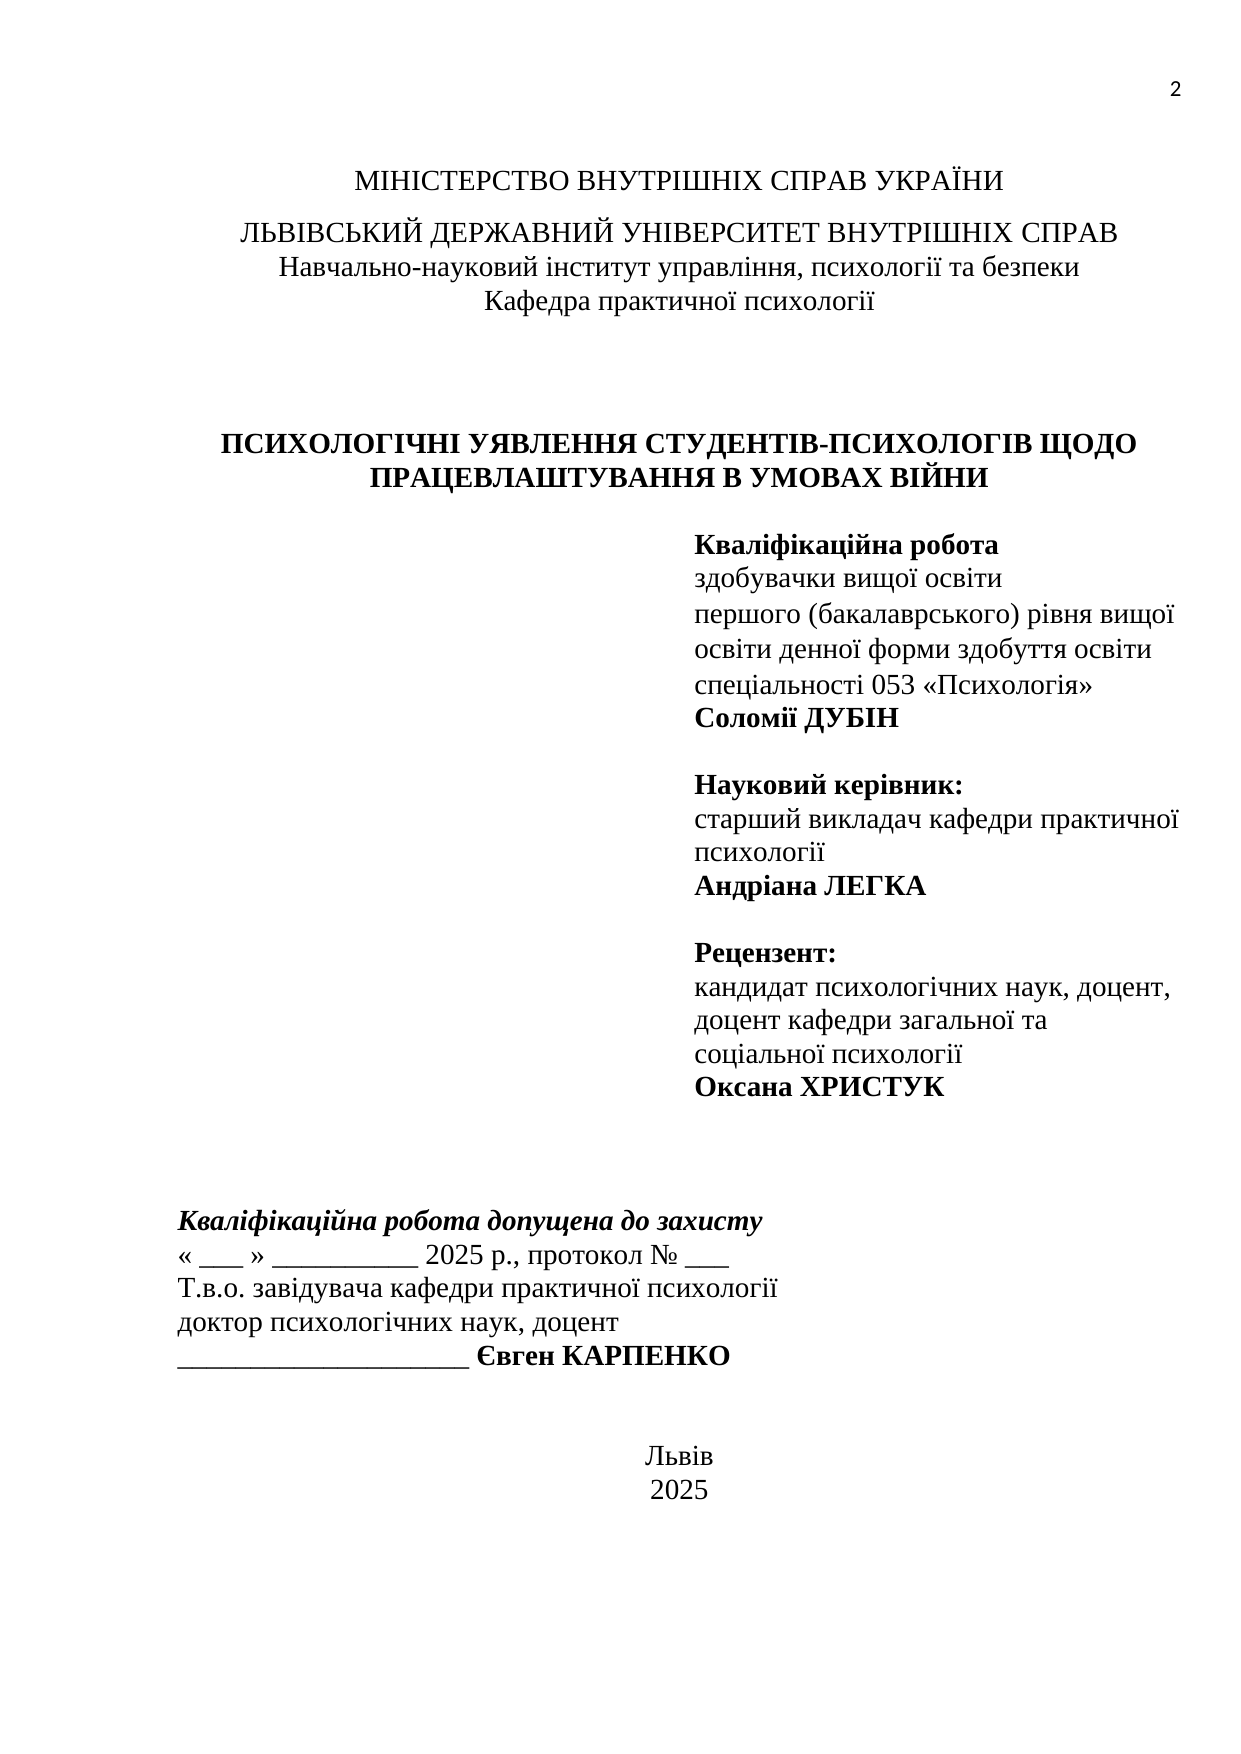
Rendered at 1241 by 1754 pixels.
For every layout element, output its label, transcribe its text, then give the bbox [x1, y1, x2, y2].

text здобувачки вищої освіти [694, 560, 1181, 594]
text ЛЬВІВСЬКИЙ ДЕРЖАВНИЙ УНІВЕРСИТЕТ ВНУТРІШНІХ СПРАВ [177, 216, 1181, 249]
text Кафедра практичної психології [177, 283, 1181, 316]
text доктор психологічних наук, доцент [177, 1304, 1181, 1338]
text старший викладач кафедри практичної психології [694, 801, 1181, 868]
text ____________________ Євген КАРПЕНКО [177, 1338, 1181, 1371]
text 2025 [177, 1472, 1181, 1505]
text соціальної психології [694, 1036, 1181, 1069]
text Навчально-науковий інститут управління, психології та безпеки [177, 249, 1181, 283]
text « ___ » __________ 2025 р., протокол № ___ [177, 1237, 1181, 1271]
text Науковий керівник: [694, 767, 1181, 801]
text Соломії ДУБІН [694, 700, 1181, 734]
text кандидат психологічних наук, доцент, доцент кафедри загальної та [694, 969, 1181, 1036]
text першого (бакалаврського) рівня вищої освіти денної форми здобуття освіти [694, 596, 1181, 665]
text Андріана ЛЕГКА [694, 868, 1181, 902]
text спеціальності 053 «Психологія» [694, 667, 1181, 700]
text Кваліфікаційна робота допущена до захисту [177, 1203, 1181, 1237]
text ПСИХОЛОГІЧНІ УЯВЛЕННЯ СТУДЕНТІВ-ПСИХОЛОГІВ ЩОДО ПРАЦЕВЛАШТУВАННЯ В УМОВАХ ВІЙНИ [177, 426, 1181, 493]
text Рецензент: [694, 935, 1181, 969]
text Львів [177, 1438, 1181, 1472]
text Оксана ХРИСТУК [694, 1069, 1181, 1103]
text МІНІСТЕРСТВО ВНУТРІШНІХ СПРАВ УКРАЇНИ [177, 163, 1181, 197]
text Кваліфікаційна робота [694, 527, 1181, 560]
text Т.в.о. завідувача кафедри практичної психології [177, 1271, 1181, 1304]
